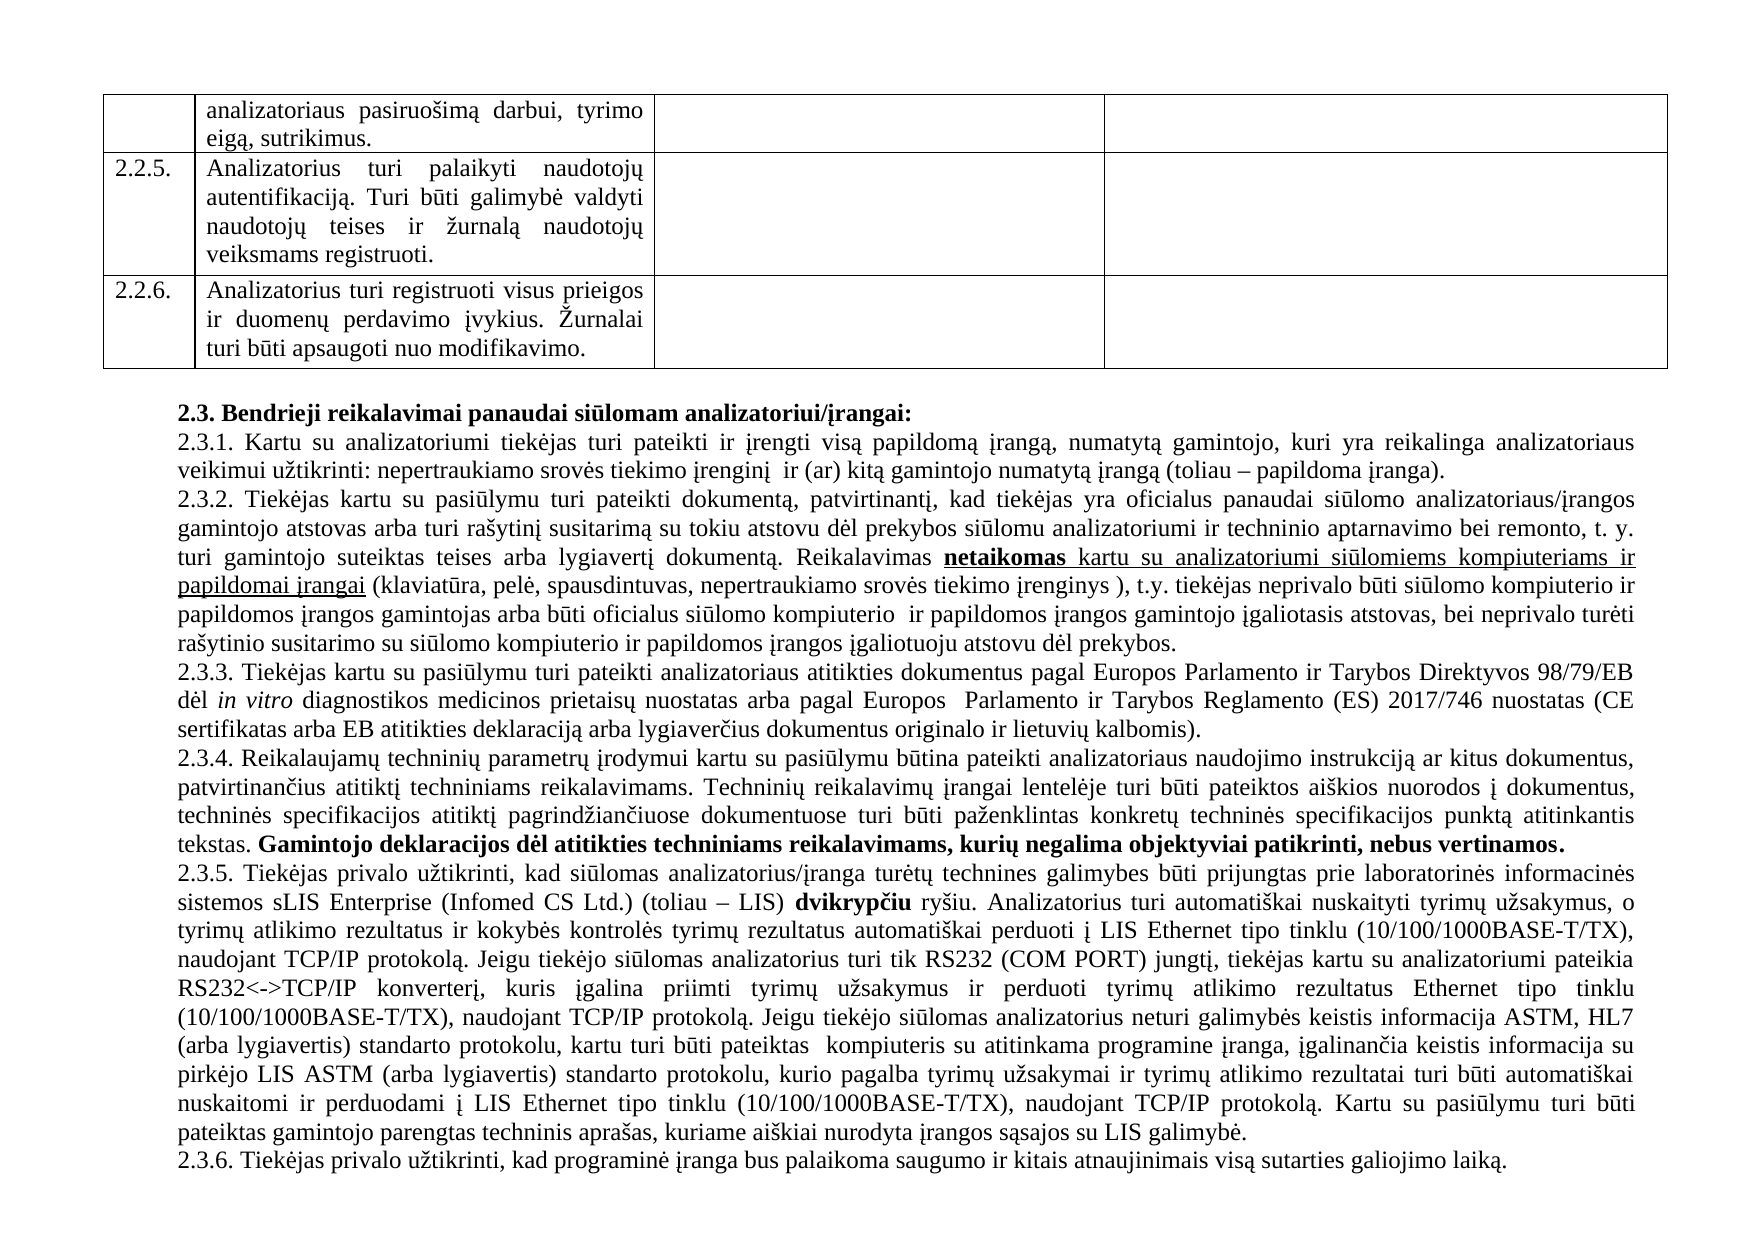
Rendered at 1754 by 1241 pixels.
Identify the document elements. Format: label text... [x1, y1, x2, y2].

table_cell analizatoriaus pasiruošimą darbui, tyrimo eigą, sutrikimus. [196, 95, 654, 152]
table_cell [104, 95, 194, 152]
table_cell [655, 153, 1104, 274]
text 2.3.6. Tiekėjas privalo užtikrinti, kad programinė įranga bus palaikoma saugumo ir kitais atnaujinimais visą sutarties galiojimo laiką. [177, 1145, 1636, 1174]
table_cell [655, 276, 1104, 368]
table_cell [1105, 276, 1667, 368]
text 2.3.4. Reikalaujamų techninių parametrų įrodymui kartu su pasiūlymu būtina pateikti analizatoriaus naudojimo instrukciją ar kitus dokumentus, patvirtinančius atitiktį techniniams reikalavimams. Techninių reikalavimų įrangai lentelėje turi būti pateiktos aiškios nuorodos į dokumentus, techninės specifikacijos atitiktį pagrindžiančiuose dokumentuose turi būti paženklintas konkretų techninės specifikacijos punktą atitinkantis tekstas. Gamintojo deklaracijos dėl atitikties techniniams reikalavimams, kurių negalima objektyviai patikrinti, nebus vertinamos. [177, 743, 1636, 858]
text 2.3. Bendrieji reikalavimai panaudai siūlomam analizatoriui/įrangai: [177, 398, 1636, 427]
text 2.3.3. Tiekėjas kartu su pasiūlymu turi pateikti analizatoriaus atitikties dokumentus pagal Europos Parlamento ir Tarybos Direktyvos 98/79/EB dėl in vitro diagnostikos medicinos prietaisų nuostatas arba pagal Europos Parlamento ir Tarybos Reglamento (ES) 2017/746 nuostatas (CE sertifikatas arba EB atitikties deklaraciją arba lygiaverčius dokumentus originalo ir lietuvių kalbomis). [177, 657, 1636, 743]
table_cell [655, 95, 1104, 152]
text 2.3.2. Tiekėjas kartu su pasiūlymu turi pateikti dokumentą, patvirtinantį, kad tiekėjas yra oficialus panaudai siūlomo analizatoriaus/įrangos gamintojo atstovas arba turi rašytinį susitarimą su tokiu atstovu dėl prekybos siūlomu analizatoriumi ir techninio aptarnavimo bei remonto, t. y. turi gamintojo suteiktas teises arba lygiavertį dokumentą. Reikalavimas netaikomas kartu su analizatoriumi siūlomiems kompiuteriams ir papildomai įrangai (klaviatūra, pelė, spausdintuvas, nepertraukiamo srovės tiekimo įrenginys ), t.y. tiekėjas neprivalo būti siūlomo kompiuterio ir papildomos įrangos gamintojas arba būti oficialus siūlomo kompiuterio ir papildomos įrangos gamintojo įgaliotasis atstovas, bei neprivalo turėti rašytinio susitarimo su siūlomo kompiuterio ir papildomos įrangos įgaliotuoju atstovu dėl prekybos. [177, 484, 1636, 657]
table_cell 2.2.6. [104, 276, 194, 368]
table_cell [1105, 95, 1667, 152]
table_cell Analizatorius turi palaikyti naudotojų autentifikaciją. Turi būti galimybė valdyti naudotojų teises ir žurnalą naudotojų veiksmams registruoti. [196, 153, 654, 274]
table_cell Analizatorius turi registruoti visus prieigos ir duomenų perdavimo įvykius. Žurnalai turi būti apsaugoti nuo modifikavimo. [196, 276, 654, 368]
table_cell [1105, 153, 1667, 274]
text 2.3.5. Tiekėjas privalo užtikrinti, kad siūlomas analizatorius/įranga turėtų technines galimybes būti prijungtas prie laboratorinės informacinės sistemos sLIS Enterprise (Infomed CS Ltd.) (toliau – LIS) dvikrypčiu ryšiu. Analizatorius turi automatiškai nuskaityti tyrimų užsakymus, o tyrimų atlikimo rezultatus ir kokybės kontrolės tyrimų rezultatus automatiškai perduoti į LIS Ethernet tipo tinklu (10/100/1000BASE-T/TX), naudojant TCP/IP protokolą. Jeigu tiekėjo siūlomas analizatorius turi tik RS232 (COM PORT) jungtį, tiekėjas kartu su analizatoriumi pateikia RS232<->TCP/IP konverterį, kuris įgalina priimti tyrimų užsakymus ir perduoti tyrimų atlikimo rezultatus Ethernet tipo tinklu (10/100/1000BASE-T/TX), naudojant TCP/IP protokolą. Jeigu tiekėjo siūlomas analizatorius neturi galimybės keistis informacija ASTM, HL7 (arba lygiavertis) standarto protokolu, kartu turi būti pateiktas kompiuteris su atitinkama programine įranga, įgalinančia keistis informacija su pirkėjo LIS ASTM (arba lygiavertis) standarto protokolu, kurio pagalba tyrimų užsakymai ir tyrimų atlikimo rezultatai turi būti automatiškai nuskaitomi ir perduodami į LIS Ethernet tipo tinklu (10/100/1000BASE-T/TX), naudojant TCP/IP protokolą. Kartu su pasiūlymu turi būti pateiktas gamintojo parengtas techninis aprašas, kuriame aiškiai nurodyta įrangos sąsajos su LIS galimybė. [177, 858, 1636, 1145]
table_cell 2.2.5. [104, 153, 194, 274]
text 2.3.1. Kartu su analizatoriumi tiekėjas turi pateikti ir įrengti visą papildomą įrangą, numatytą gamintojo, kuri yra reikalinga analizatoriaus veikimui užtikrinti: nepertraukiamo srovės tiekimo įrenginį ir (ar) kitą gamintojo numatytą įrangą (toliau – papildoma įranga). [177, 427, 1636, 484]
